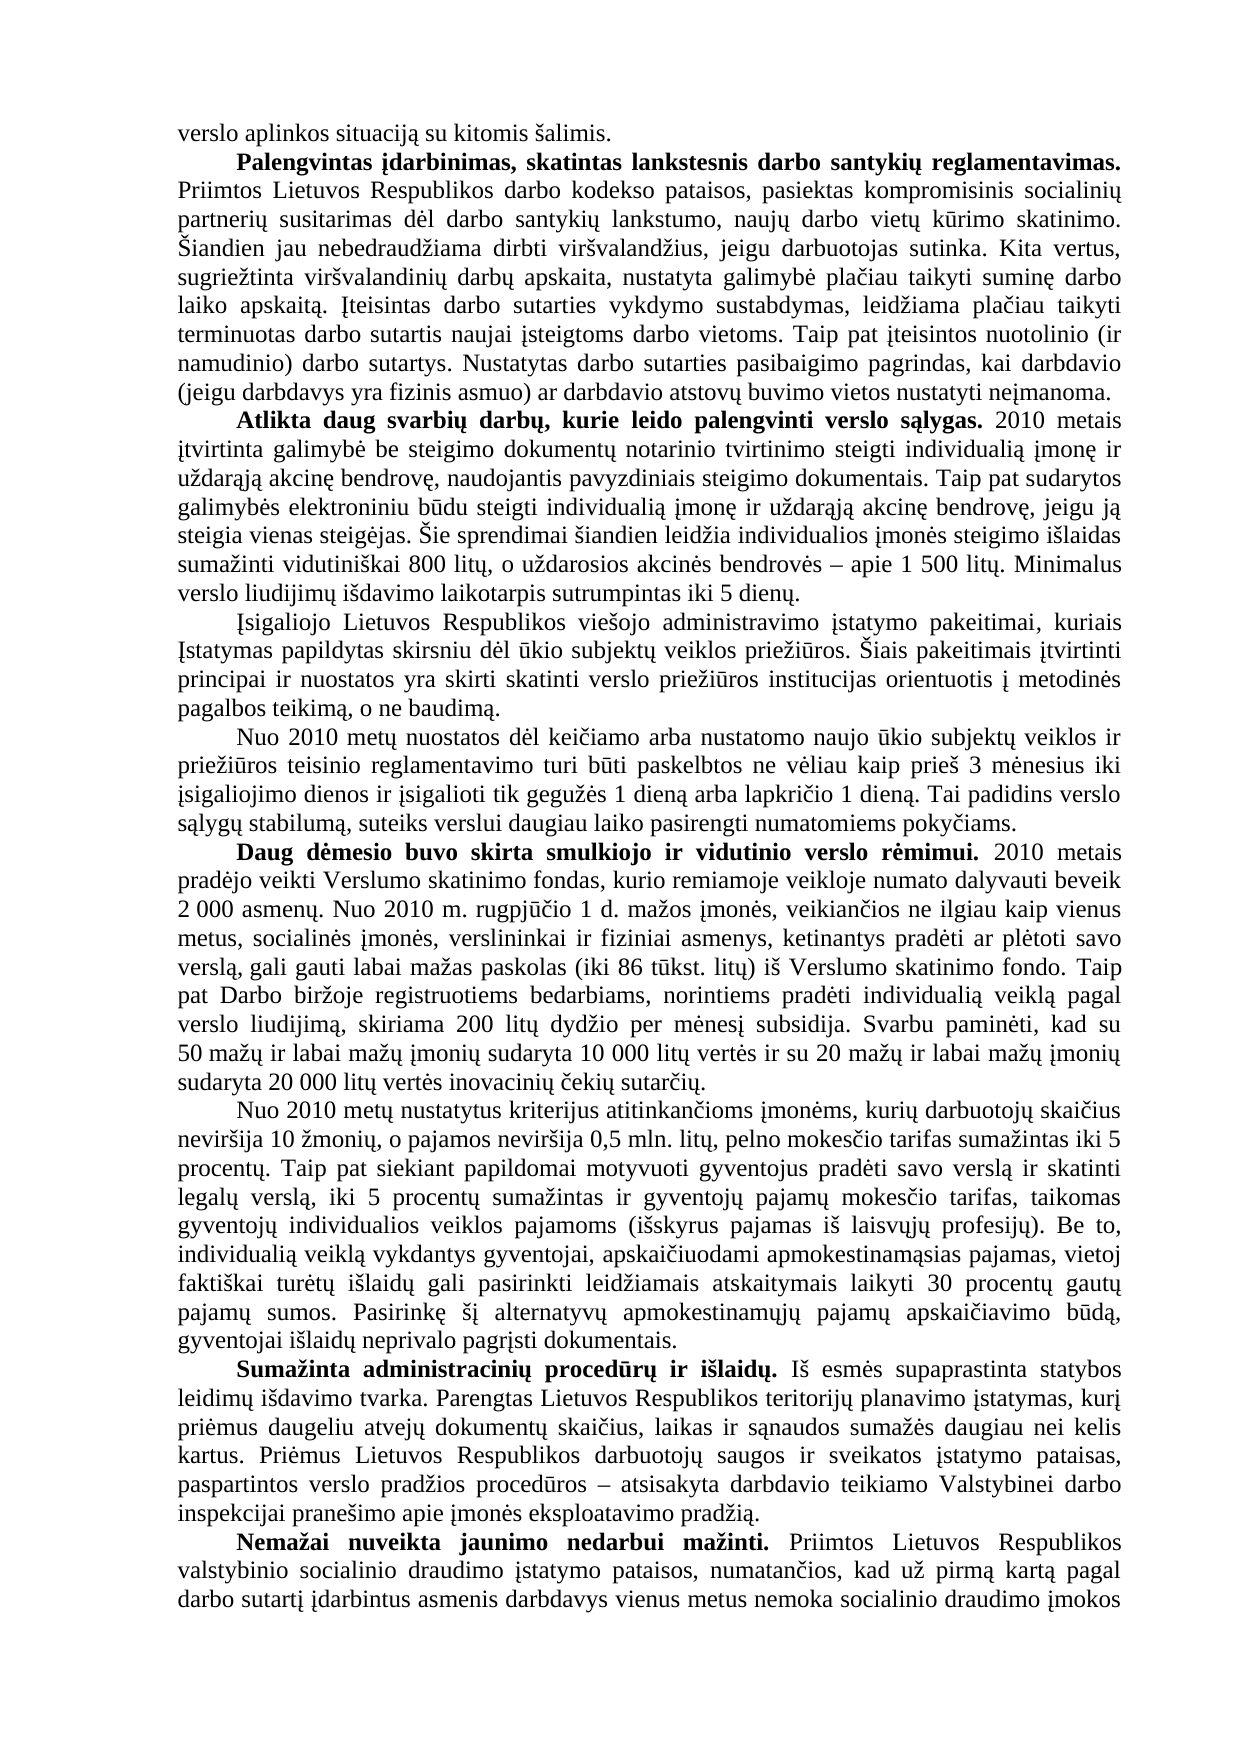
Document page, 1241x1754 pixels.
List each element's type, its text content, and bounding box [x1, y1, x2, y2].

text Atlikta daug svarbių darbų, kurie leido palengvinti verslo sąlygas. 2010 metais įtvirtinta galimybė be steigimo dokumentų notarinio tvirtinimo steigti individualią įmonę ir uždarąją akcinę bendrovę, naudojantis pavyzdiniais steigimo dokumentais. Taip pat sudarytos galimybės elektroniniu būdu steigti individualią įmonę ir uždarąją akcinę bendrovę, jeigu ją steigia vienas steigėjas. Šie sprendimai šiandien leidžia individualios įmonės steigimo išlaidas sumažinti vidutiniškai 800 litų, o uždarosios akcinės bendrovės – apie 1 500 litų. Minimalus verslo liudijimų išdavimo laikotarpis sutrumpintas iki 5 dienų. [177, 406, 1122, 607]
text Įsigaliojo Lietuvos Respublikos viešojo administravimo įstatymo pakeitimai, kuriais Įstatymas papildytas skirsniu dėl ūkio subjektų veiklos priežiūros. Šiais pakeitimais įtvirtinti principai ir nuostatos yra skirti skatinti verslo priežiūros institucijas orientuotis į metodinės pagalbos teikimą, o ne baudimą. [177, 607, 1122, 722]
text verslo aplinkos situaciją su kitomis šalimis. [177, 118, 1122, 147]
text Nuo 2010 metų nuostatos dėl keičiamo arba nustatomo naujo ūkio subjektų veiklos ir priežiūros teisinio reglamentavimo turi būti paskelbtos ne vėliau kaip prieš 3 mėnesius iki įsigaliojimo dienos ir įsigalioti tik gegužės 1 dieną arba lapkričio 1 dieną. Tai padidins verslo sąlygų stabilumą, suteiks verslui daugiau laiko pasirengti numatomiems pokyčiams. [177, 722, 1122, 837]
text Daug dėmesio buvo skirta smulkiojo ir vidutinio verslo rėmimui. 2010 metais pradėjo veikti Verslumo skatinimo fondas, kurio remiamoje veikloje numato dalyvauti beveik 2 000 asmenų. Nuo 2010 m. rugpjūčio 1 d. mažos įmonės, veikiančios ne ilgiau kaip vienus metus, socialinės įmonės, verslininkai ir fiziniai asmenys, ketinantys pradėti ar plėtoti savo verslą, gali gauti labai mažas paskolas (iki 86 tūkst. litų) iš Verslumo skatinimo fondo. Taip pat Darbo biržoje registruotiems bedarbiams, norintiems pradėti individualią veiklą pagal verslo liudijimą, skiriama 200 litų dydžio per mėnesį subsidija. Svarbu paminėti, kad su 50 mažų ir labai mažų įmonių sudaryta 10 000 litų vertės ir su 20 mažų ir labai mažų įmonių sudaryta 20 000 litų vertės inovacinių čekių sutarčių. [177, 837, 1122, 1096]
text Sumažinta administracinių procedūrų ir išlaidų. Iš esmės supaprastinta statybos leidimų išdavimo tvarka. Parengtas Lietuvos Respublikos teritorijų planavimo įstatymas, kurį priėmus daugeliu atvejų dokumentų skaičius, laikas ir sąnaudos sumažės daugiau nei kelis kartus. Priėmus Lietuvos Respublikos darbuotojų saugos ir sveikatos įstatymo pataisas, paspartintos verslo pradžios procedūros – atsisakyta darbdavio teikiamo Valstybinei darbo inspekcijai pranešimo apie įmonės eksploatavimo pradžią. [177, 1354, 1122, 1527]
text Nuo 2010 metų nustatytus kriterijus atitinkančioms įmonėms, kurių darbuotojų skaičius neviršija 10 žmonių, o pajamos neviršija 0,5 mln. litų, pelno mokesčio tarifas sumažintas iki 5 procentų. Taip pat siekiant papildomai motyvuoti gyventojus pradėti savo verslą ir skatinti legalų verslą, iki 5 procentų sumažintas ir gyventojų pajamų mokesčio tarifas, taikomas gyventojų individualios veiklos pajamoms (išskyrus pajamas iš laisvųjų profesijų). Be to, individualią veiklą vykdantys gyventojai, apskaičiuodami apmokestinamąsias pajamas, vietoj faktiškai turėtų išlaidų gali pasirinkti leidžiamais atskaitymais laikyti 30 procentų gautų pajamų sumos. Pasirinkę šį alternatyvų apmokestinamųjų pajamų apskaičiavimo būdą, gyventojai išlaidų neprivalo pagrįsti dokumentais. [177, 1096, 1122, 1354]
text Palengvintas įdarbinimas, skatintas lankstesnis darbo santykių reglamentavimas. Priimtos Lietuvos Respublikos darbo kodekso pataisos, pasiektas kompromisinis socialinių partnerių susitarimas dėl darbo santykių lankstumo, naujų darbo vietų kūrimo skatinimo. Šiandien jau nebedraudžiama dirbti viršvalandžius, jeigu darbuotojas sutinka. Kita vertus, sugriežtinta viršvalandinių darbų apskaita, nustatyta galimybė plačiau taikyti suminę darbo laiko apskaitą. Įteisintas darbo sutarties vykdymo sustabdymas, leidžiama plačiau taikyti terminuotas darbo sutartis naujai įsteigtoms darbo vietoms. Taip pat įteisintos nuotolinio (ir namudinio) darbo sutartys. Nustatytas darbo sutarties pasibaigimo pagrindas, kai darbdavio (jeigu darbdavys yra fizinis asmuo) ar darbdavio atstovų buvimo vietos nustatyti neįmanoma. [177, 147, 1122, 406]
text Nemažai nuveikta jaunimo nedarbui mažinti. Priimtos Lietuvos Respublikos valstybinio socialinio draudimo įstatymo pataisos, numatančios, kad už pirmą kartą pagal darbo sutartį įdarbintus asmenis darbdavys vienus metus nemoka socialinio draudimo įmokos [177, 1527, 1122, 1613]
